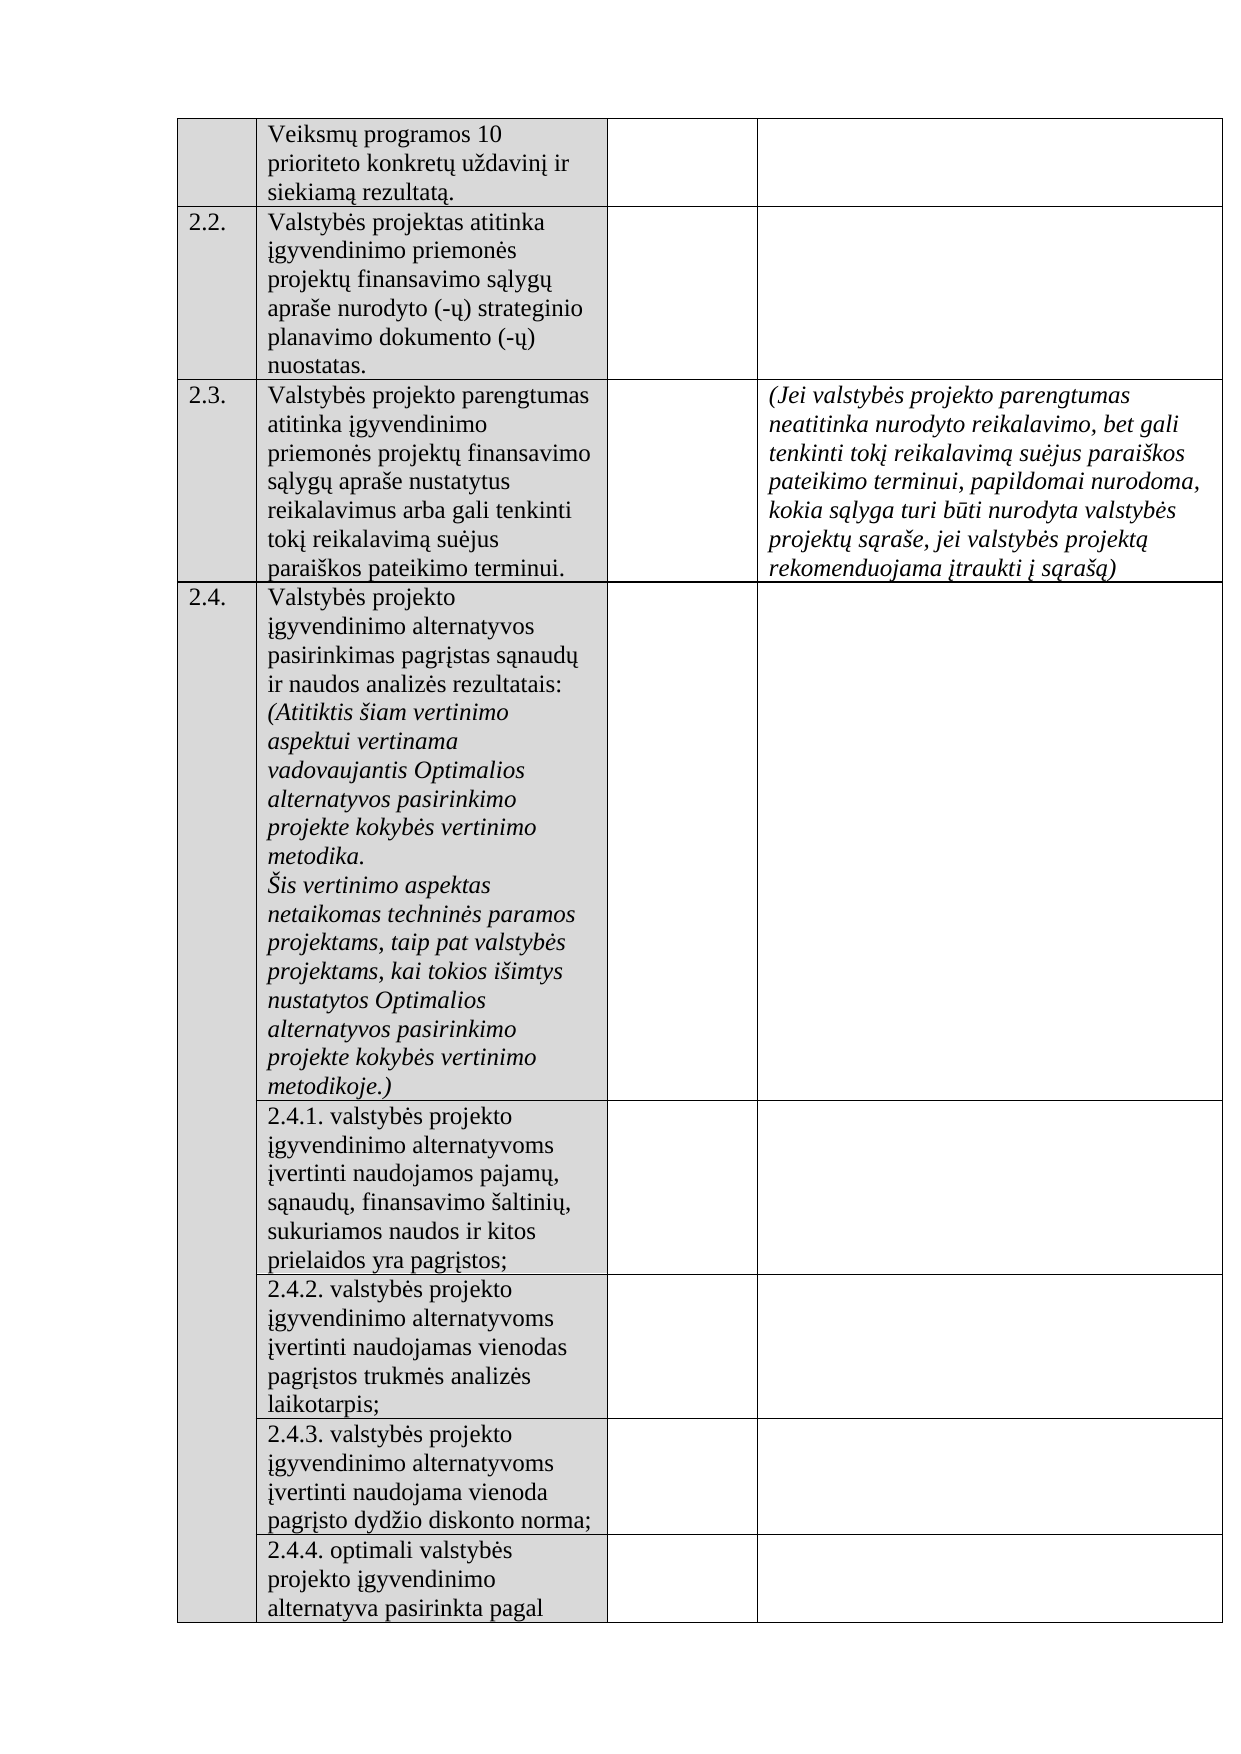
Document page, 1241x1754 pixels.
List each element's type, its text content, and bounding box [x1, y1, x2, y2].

table_cell Veiksmų programos 10 prioriteto konkretų uždavinį ir siekiamą rezultatą. [257, 119, 607, 206]
table_cell [608, 119, 757, 206]
table_cell Valstybės projekto įgyvendinimo alternatyvos pasirinkimas pagrįstas sąnaudų ir naudos analizės rezultatais: (Atitiktis šiam vertinimo aspektui vertinama vadovaujantis Optimalios alternatyvos pasirinkimo projekte kokybės vertinimo metodika. Šis vertinimo aspektas netaikomas techninės paramos projektams, taip pat valstybės projektams, kai tokios išimtys nustatytos Optimalios alternatyvos pasirinkimo projekte kokybės vertinimo metodikoje.) [257, 583, 607, 1100]
table_cell [758, 1535, 1222, 1622]
table_cell [758, 207, 1222, 379]
table_cell Valstybės projekto parengtumas atitinka įgyvendinimo priemonės projektų finansavimo sąlygų apraše nustatytus reikalavimus arba gali tenkinti tokį reikalavimą suėjus paraiškos pateikimo terminui. [257, 380, 607, 581]
table_cell (Jei valstybės projekto parengtumas neatitinka nurodyto reikalavimo, bet gali tenkinti tokį reikalavimą suėjus paraiškos pateikimo terminui, papildomai nurodoma, kokia sąlyga turi būti nurodyta valstybės projektų sąraše, jei valstybės projektą rekomenduojama įtraukti į sąrašą) [758, 380, 1222, 581]
table_cell 2.3. [178, 380, 256, 581]
table_cell [608, 583, 757, 1100]
table_cell 2.4. [178, 583, 256, 1622]
table_cell [758, 1101, 1222, 1273]
table_cell [758, 1275, 1222, 1418]
table_cell [608, 207, 757, 379]
table_cell [608, 1275, 757, 1418]
table_cell [608, 380, 757, 581]
table_cell 2.2. [178, 207, 256, 379]
table_cell [758, 583, 1222, 1100]
table_cell 2.4.4. optimali valstybės projekto įgyvendinimo alternatyva pasirinkta pagal [257, 1535, 607, 1622]
table_cell Valstybės projektas atitinka įgyvendinimo priemonės projektų finansavimo sąlygų apraše nurodyto (-ų) strateginio planavimo dokumento (-ų) nuostatas. [257, 207, 607, 379]
table_cell [758, 119, 1222, 206]
table_cell [178, 119, 256, 206]
table_cell 2.4.2. valstybės projekto įgyvendinimo alternatyvoms įvertinti naudojamas vienodas pagrįstos trukmės analizės laikotarpis; [257, 1275, 607, 1418]
table_cell [758, 1419, 1222, 1534]
table_cell [608, 1419, 757, 1534]
table_cell 2.4.1. valstybės projekto įgyvendinimo alternatyvoms įvertinti naudojamos pajamų, sąnaudų, finansavimo šaltinių, sukuriamos naudos ir kitos prielaidos yra pagrįstos; [257, 1101, 607, 1273]
table_cell [608, 1535, 757, 1622]
table_cell 2.4.3. valstybės projekto įgyvendinimo alternatyvoms įvertinti naudojama vienoda pagrįsto dydžio diskonto norma; [257, 1419, 607, 1534]
table_cell [608, 1101, 757, 1273]
